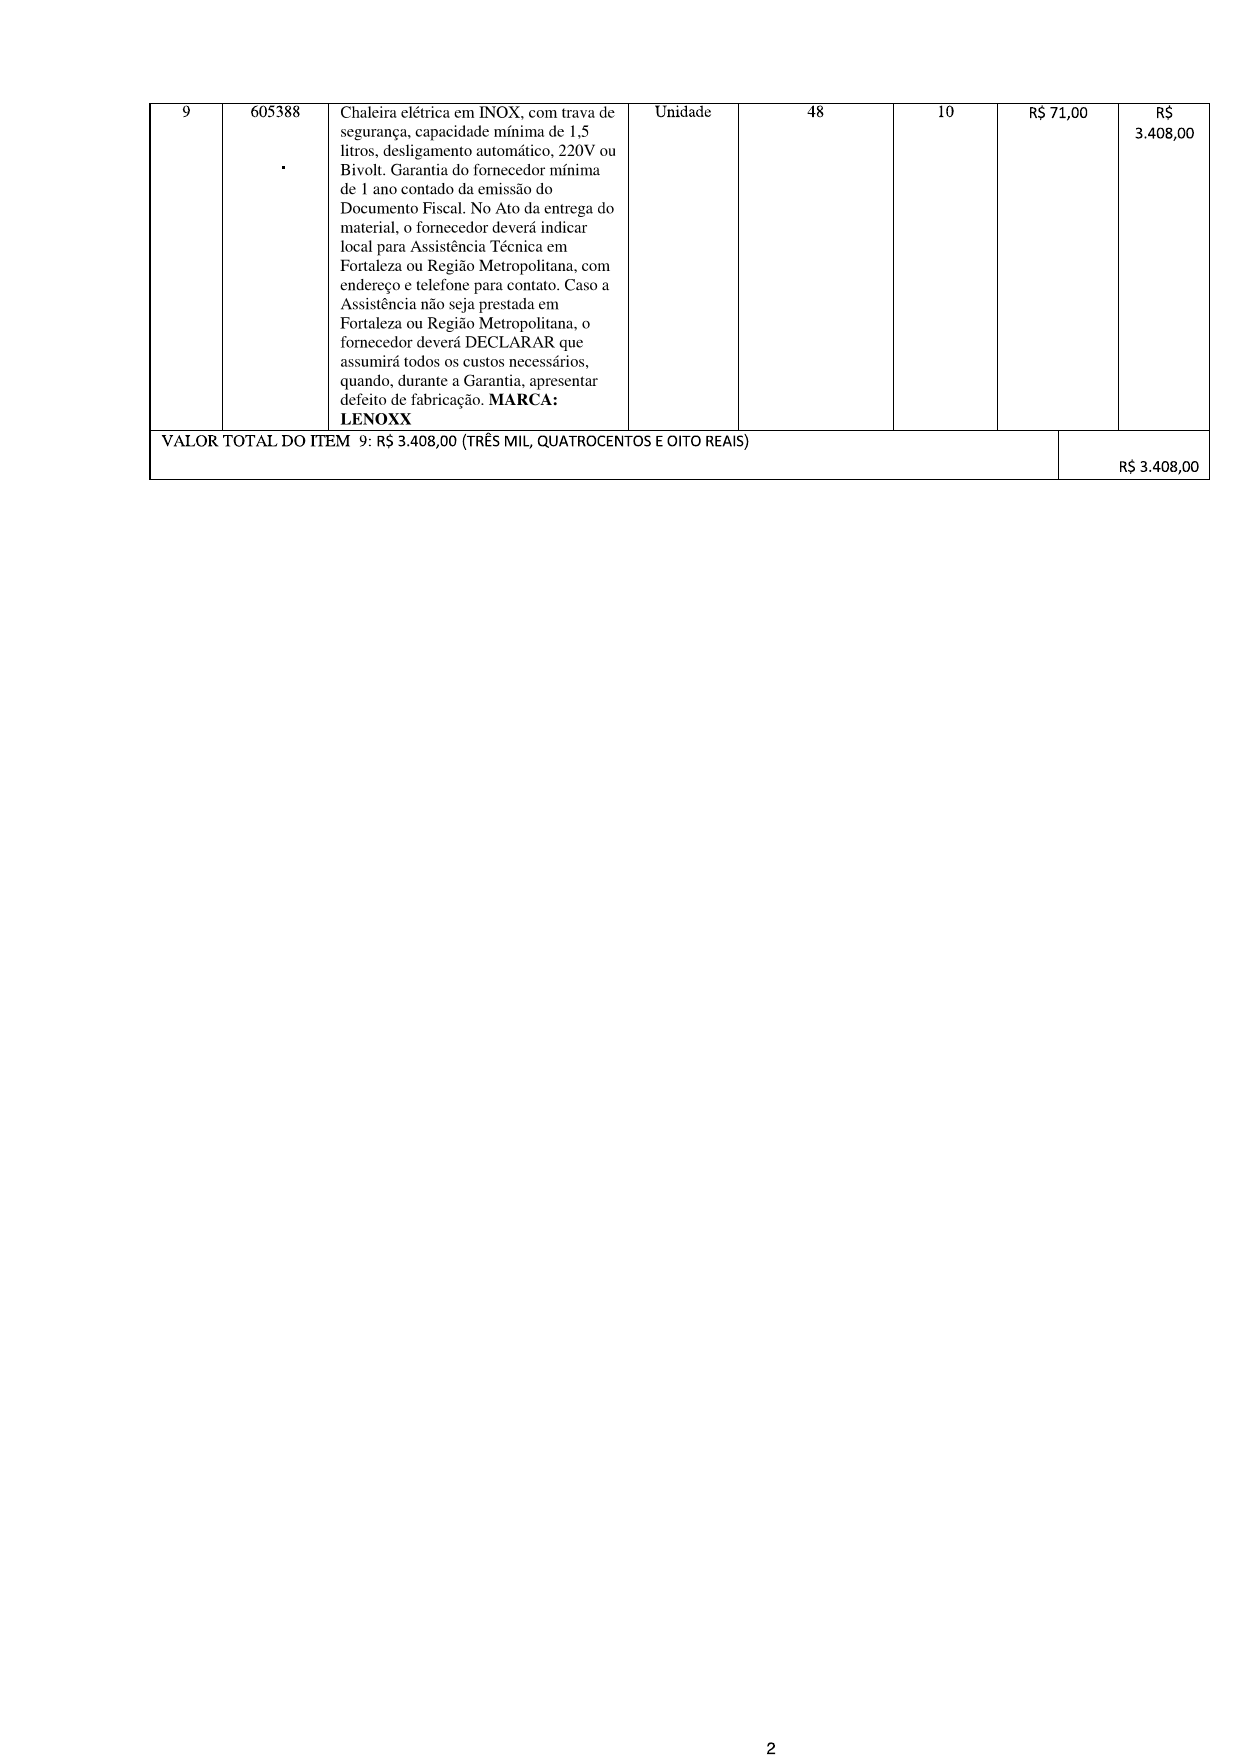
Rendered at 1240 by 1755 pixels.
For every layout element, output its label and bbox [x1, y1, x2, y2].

table_cell [894, 104, 997, 430]
table_cell [998, 104, 1118, 430]
table_cell [1119, 104, 1209, 430]
table_cell [223, 104, 328, 430]
table_cell [329, 104, 628, 430]
table_cell [629, 104, 738, 430]
table_cell [1059, 431, 1209, 479]
table_cell [151, 104, 222, 430]
table_cell [739, 104, 893, 430]
table_cell [151, 431, 1058, 479]
